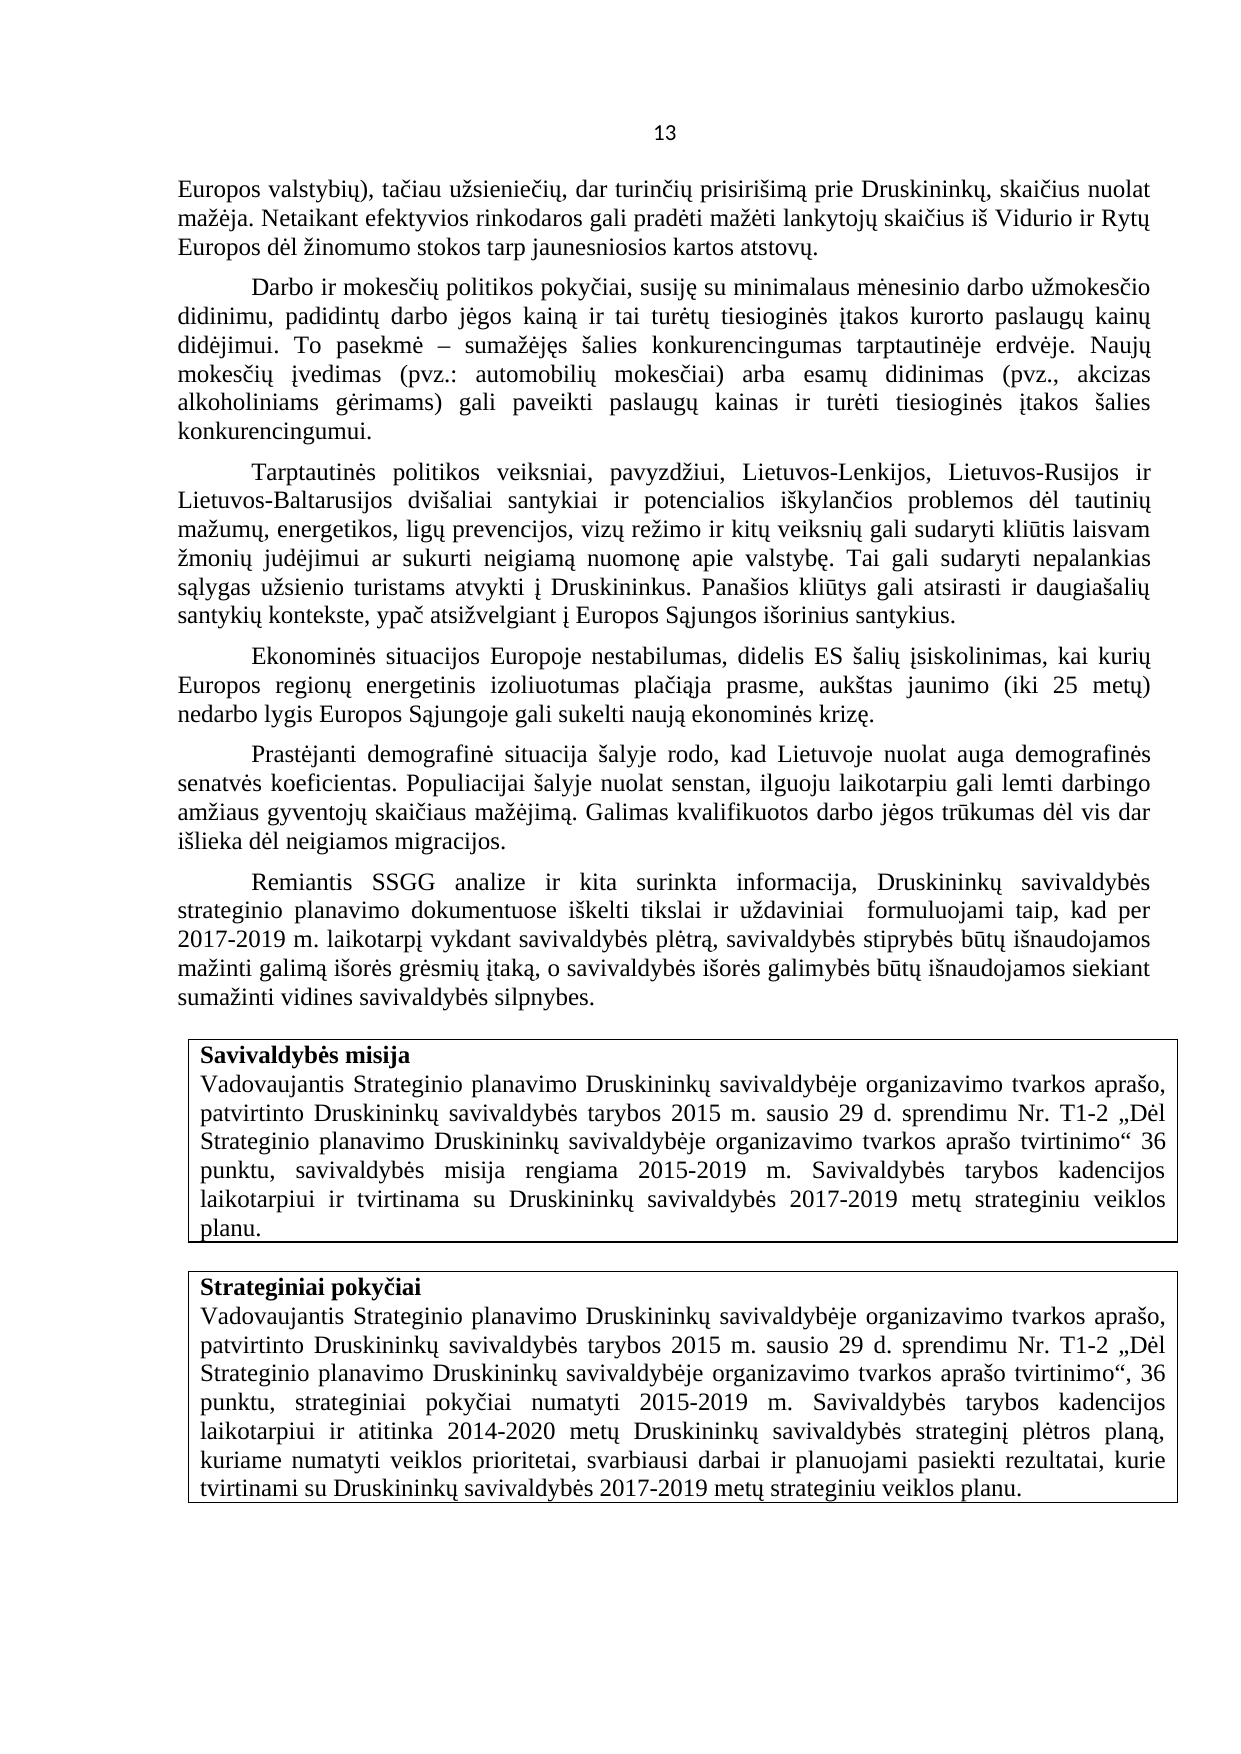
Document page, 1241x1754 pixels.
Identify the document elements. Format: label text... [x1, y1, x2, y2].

text Remiantis SSGG analize ir kita surinkta informacija, Druskininkų savivaldybės strateginio planavimo dokumentuose iškelti tikslai ir uždaviniai formuluojami taip, kad per 2017-2019 m. laikotarpį vykdant savivaldybės plėtrą, savivaldybės stiprybės būtų išnaudojamos mažinti galimą išorės grėsmių įtaką, o savivaldybės išorės galimybės būtų išnaudojamos siekiant sumažinti vidines savivaldybės silpnybes. [177, 867, 1152, 1010]
table_header Strateginiai pokyčiai Vadovaujantis Strateginio planavimo Druskininkų savivaldybėje organizavimo tvarkos aprašo, patvirtinto Druskininkų savivaldybės tarybos 2015 m. sausio 29 d. sprendimu Nr. T1-2 „Dėl Strateginio planavimo Druskininkų savivaldybėje organizavimo tvarkos aprašo tvirtinimo“, 36 punktu, strateginiai pokyčiai numatyti 2015-2019 m. Savivaldybės tarybos kadencijos laikotarpiui ir atitinka 2014-2020 metų Druskininkų savivaldybės strateginį plėtros planą, kuriame numatyti veiklos prioritetai, svarbiausi darbai ir planuojami pasiekti rezultatai, kurie tvirtinami su Druskininkų savivaldybės 2017-2019 metų strateginiu veiklos planu. [189, 1272, 1177, 1502]
text Tarptautinės politikos veiksniai, pavyzdžiui, Lietuvos-Lenkijos, Lietuvos-Rusijos ir Lietuvos-Baltarusijos dvišaliai santykiai ir potencialios iškylančios problemos dėl tautinių mažumų, energetikos, ligų prevencijos, vizų režimo ir kitų veiksnių gali sudaryti kliūtis laisvam žmonių judėjimui ar sukurti neigiamą nuomonę apie valstybę. Tai gali sudaryti nepalankias sąlygas užsienio turistams atvykti į Druskininkus. Panašios kliūtys gali atsirasti ir daugiašalių santykių kontekste, ypač atsižvelgiant į Europos Sąjungos išorinius santykius. [177, 457, 1152, 629]
text Darbo ir mokesčių politikos pokyčiai, susiję su minimalaus mėnesinio darbo užmokesčio didinimu, padidintų darbo jėgos kainą ir tai turėtų tiesioginės įtakos kurorto paslaugų kainų didėjimui. To pasekmė – sumažėjęs šalies konkurencingumas tarptautinėje erdvėje. Naujų mokesčių įvedimas (pvz.: automobilių mokesčiai) arba esamų didinimas (pvz., akcizas alkoholiniams gėrimams) gali paveikti paslaugų kainas ir turėti tiesioginės įtakos šalies konkurencingumui. [177, 272, 1152, 445]
text Europos valstybių), tačiau užsieniečių, dar turinčių prisirišimą prie Druskininkų, skaičius nuolat mažėja. Netaikant efektyvios rinkodaros gali pradėti mažėti lankytojų skaičius iš Vidurio ir Rytų Europos dėl žinomumo stokos tarp jaunesniosios kartos atstovų. [177, 174, 1152, 260]
text Ekonominės situacijos Europoje nestabilumas, didelis ES šalių įsiskolinimas, kai kurių Europos regionų energetinis izoliuotumas plačiąja prasme, aukštas jaunimo (iki 25 metų) nedarbo lygis Europos Sąjungoje gali sukelti naują ekonominės krizę. [177, 641, 1152, 728]
text Prastėjanti demografinė situacija šalyje rodo, kad Lietuvoje nuolat auga demografinės senatvės koeficientas. Populiacijai šalyje nuolat senstan, ilguoju laikotarpiu gali lemti darbingo amžiaus gyventojų skaičiaus mažėjimą. Galimas kvalifikuotos darbo jėgos trūkumas dėl vis dar išlieka dėl neigiamos migracijos. [177, 739, 1152, 854]
table_header Savivaldybės misija Vadovaujantis Strateginio planavimo Druskininkų savivaldybėje organizavimo tvarkos aprašo, patvirtinto Druskininkų savivaldybės tarybos 2015 m. sausio 29 d. sprendimu Nr. T1-2 „Dėl Strateginio planavimo Druskininkų savivaldybėje organizavimo tvarkos aprašo tvirtinimo“ 36 punktu, savivaldybės misija rengiama 2015-2019 m. Savivaldybės tarybos kadencijos laikotarpiui ir tvirtinama su Druskininkų savivaldybės 2017-2019 metų strateginiu veiklos planu. [189, 1040, 1177, 1241]
